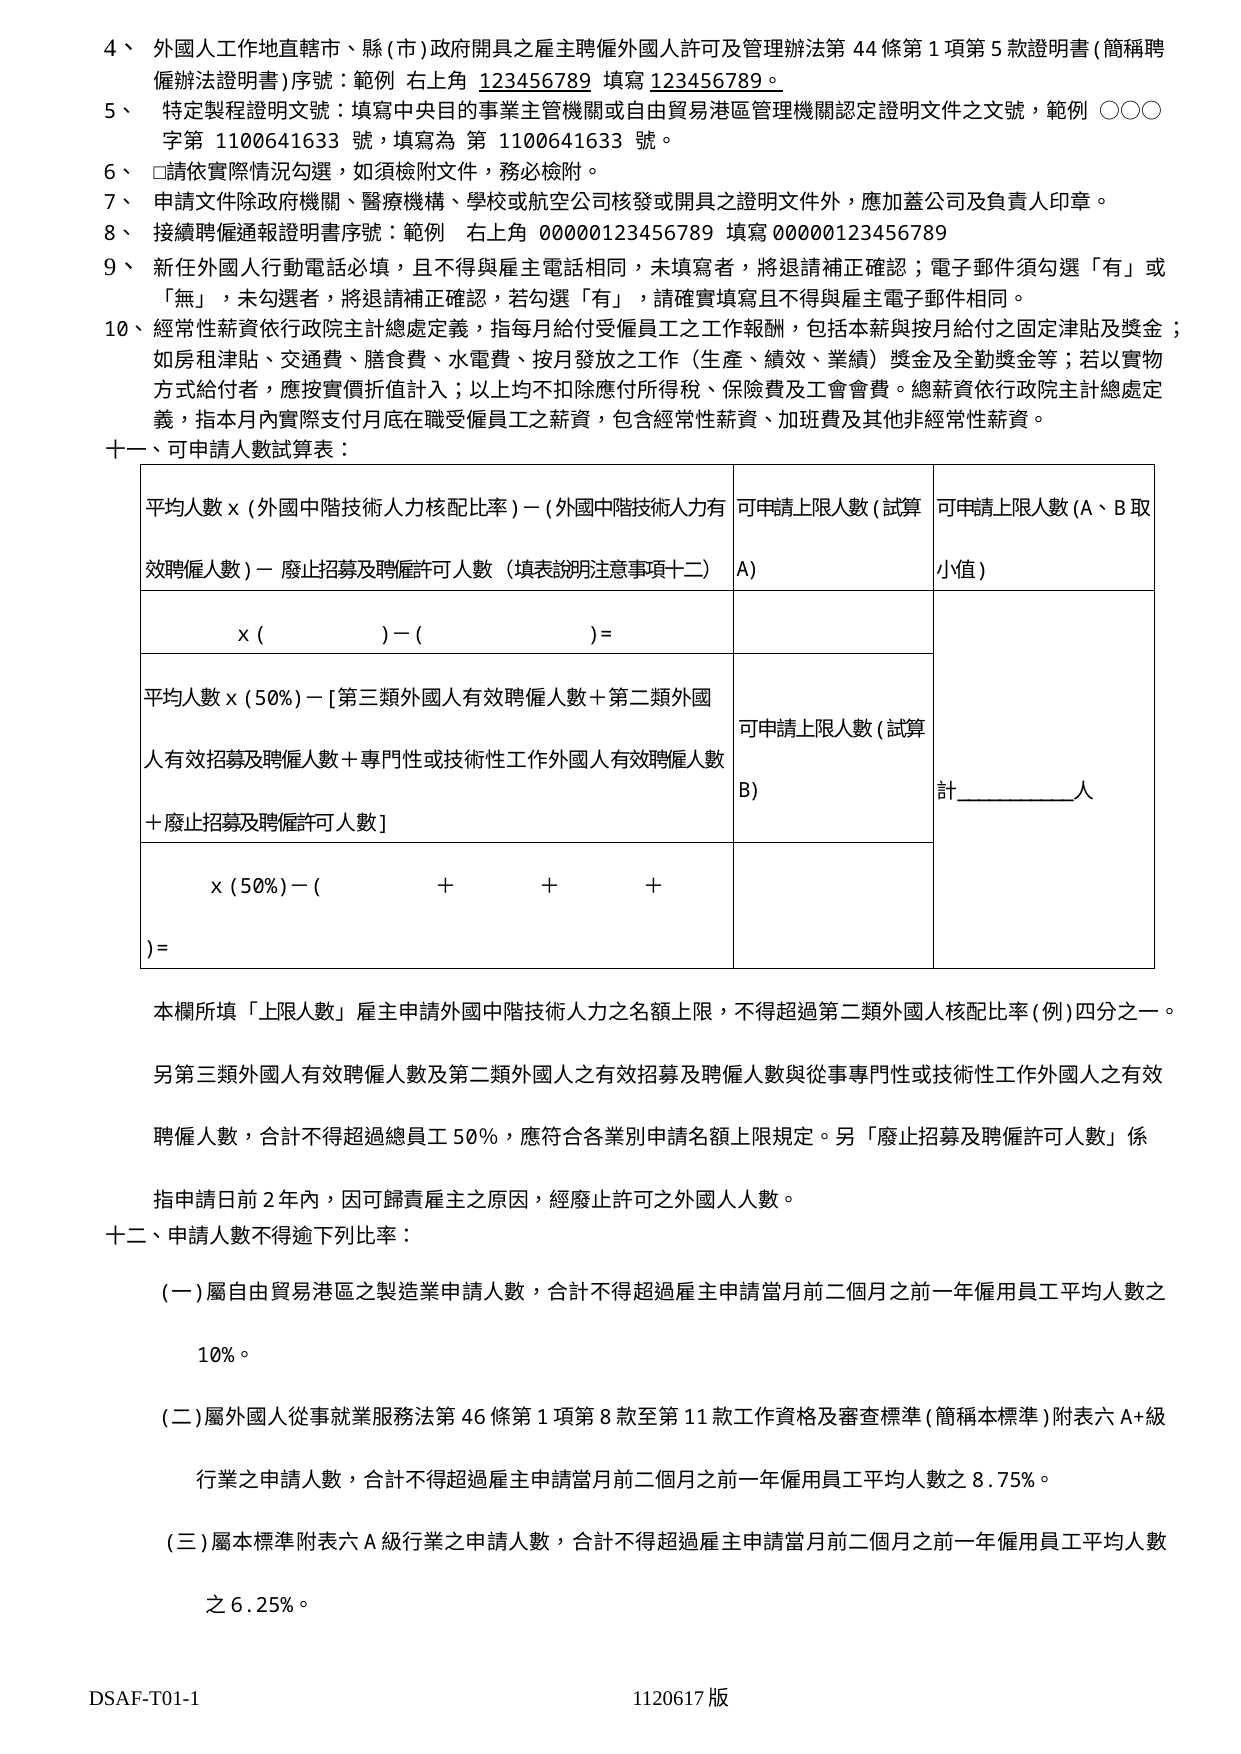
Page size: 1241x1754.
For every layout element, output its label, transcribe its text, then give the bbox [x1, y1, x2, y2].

text (三)屬本標準附表六A級行業之申請人數，合計不得超過雇主申請當月前二個月之前一年僱用員工平均人數之6.25%。 [164, 1499, 1167, 1624]
table_cell [734, 591, 933, 653]
table_cell ｘ( )－( )= [141, 591, 733, 653]
table_header 平均人數ｘ(外國中階技術人力核配比率)－(外國中階技術人力有效聘僱人數)－ 廢止招募及聘僱許可人數（填表說明注意事項十二） [141, 465, 733, 590]
text (一)屬自由貿易港區之製造業申請人數，合計不得超過雇主申請當月前二個月之前一年僱用員工平均人數之10%。 [158, 1249, 1167, 1374]
table_cell [734, 843, 933, 968]
list 新任外國人行動電話必填，且不得與雇主電話相同，未填寫者，將退請補正確認；電子郵件須勾選「有」或「無」，未勾選者，將退請補正確認，若勾選「有」，請確實填寫且不得與雇主電子郵件相同。 [103, 246, 1167, 312]
list 接續聘僱通報證明書序號：範例 右上角 00000123456789 填寫00000123456789 [103, 216, 1167, 246]
list 外國人工作地直轄市、縣(市)政府開具之雇主聘僱外國人許可及管理辦法第44條第1項第5款證明書(簡稱聘僱辦法證明書)序號：範例 右上角 123456789 填寫123456789。 [103, 28, 1167, 94]
table_cell 可申請上限人數(試算B) [734, 654, 933, 842]
text 十二、申請人數不得逾下列比率： [105, 1219, 1167, 1249]
list □請依實際情況勾選，如須檢附文件，務必檢附。 [103, 155, 1167, 185]
list 申請文件除政府機關、醫療機構、學校或航空公司核發或開具之證明文件外，應加蓋公司及負責人印章。 [103, 185, 1167, 216]
table_header 可申請上限人數(試算A) [734, 465, 933, 590]
list 特定製程證明文號：填寫中央目的事業主管機關或自由貿易港區管理機關認定證明文件之文號，範例 ○○○字第 1100641633 號，填寫為 第 1100641633 號。 [103, 94, 1167, 155]
list 經常性薪資依行政院主計總處定義，指每月給付受僱員工之工作報酬，包括本薪與按月給付之固定津貼及獎金；如房租津貼、交通費、膳食費、水電費、按月發放之工作（生產、績效、業績）獎金及全勤獎金等；若以實物方式給付者，應按實價折值計入；以上均不扣除應付所得稅、保險費及工會會費。總薪資依行政院主計總處定義，指本月內實際支付月底在職受僱員工之薪資，包含經常性薪資、加班費及其他非經常性薪資。 [103, 312, 1167, 433]
table_cell 平均人數ｘ(50%)－[第三類外國人有效聘僱人數＋第二類外國人有效招募及聘僱人數＋專門性或技術性工作外國人有效聘僱人數＋廢止招募及聘僱許可人數] [141, 654, 733, 842]
text (二)屬外國人從事就業服務法第46條第1項第8款至第11款工作資格及審查標準(簡稱本標準)附表六A+級行業之申請人數，合計不得超過雇主申請當月前二個月之前一年僱用員工平均人數之8.75%。 [158, 1374, 1167, 1499]
table_cell 計___________人 [934, 591, 1154, 968]
table_header 可申請上限人數(A、B取小值) [934, 465, 1154, 590]
table_cell ｘ(50%)－( ＋ ＋ ＋ )= [141, 843, 733, 968]
text 本欄所填「上限人數」雇主申請外國中階技術人力之名額上限，不得超過第二類外國人核配比率(例)四分之一。另第三類外國人有效聘僱人數及第二類外國人之有效招募及聘僱人數與從事專門性或技術性工作外國人之有效聘僱人數，合計不得超過總員工50％，應符合各業別申請名額上限規定。另「廢止招募及聘僱許可人數」係指申請日前2年內，因可歸責雇主之原因，經廢止許可之外國人人數。 [154, 969, 1167, 1219]
text 十一、可申請人數試算表： [105, 433, 1167, 464]
